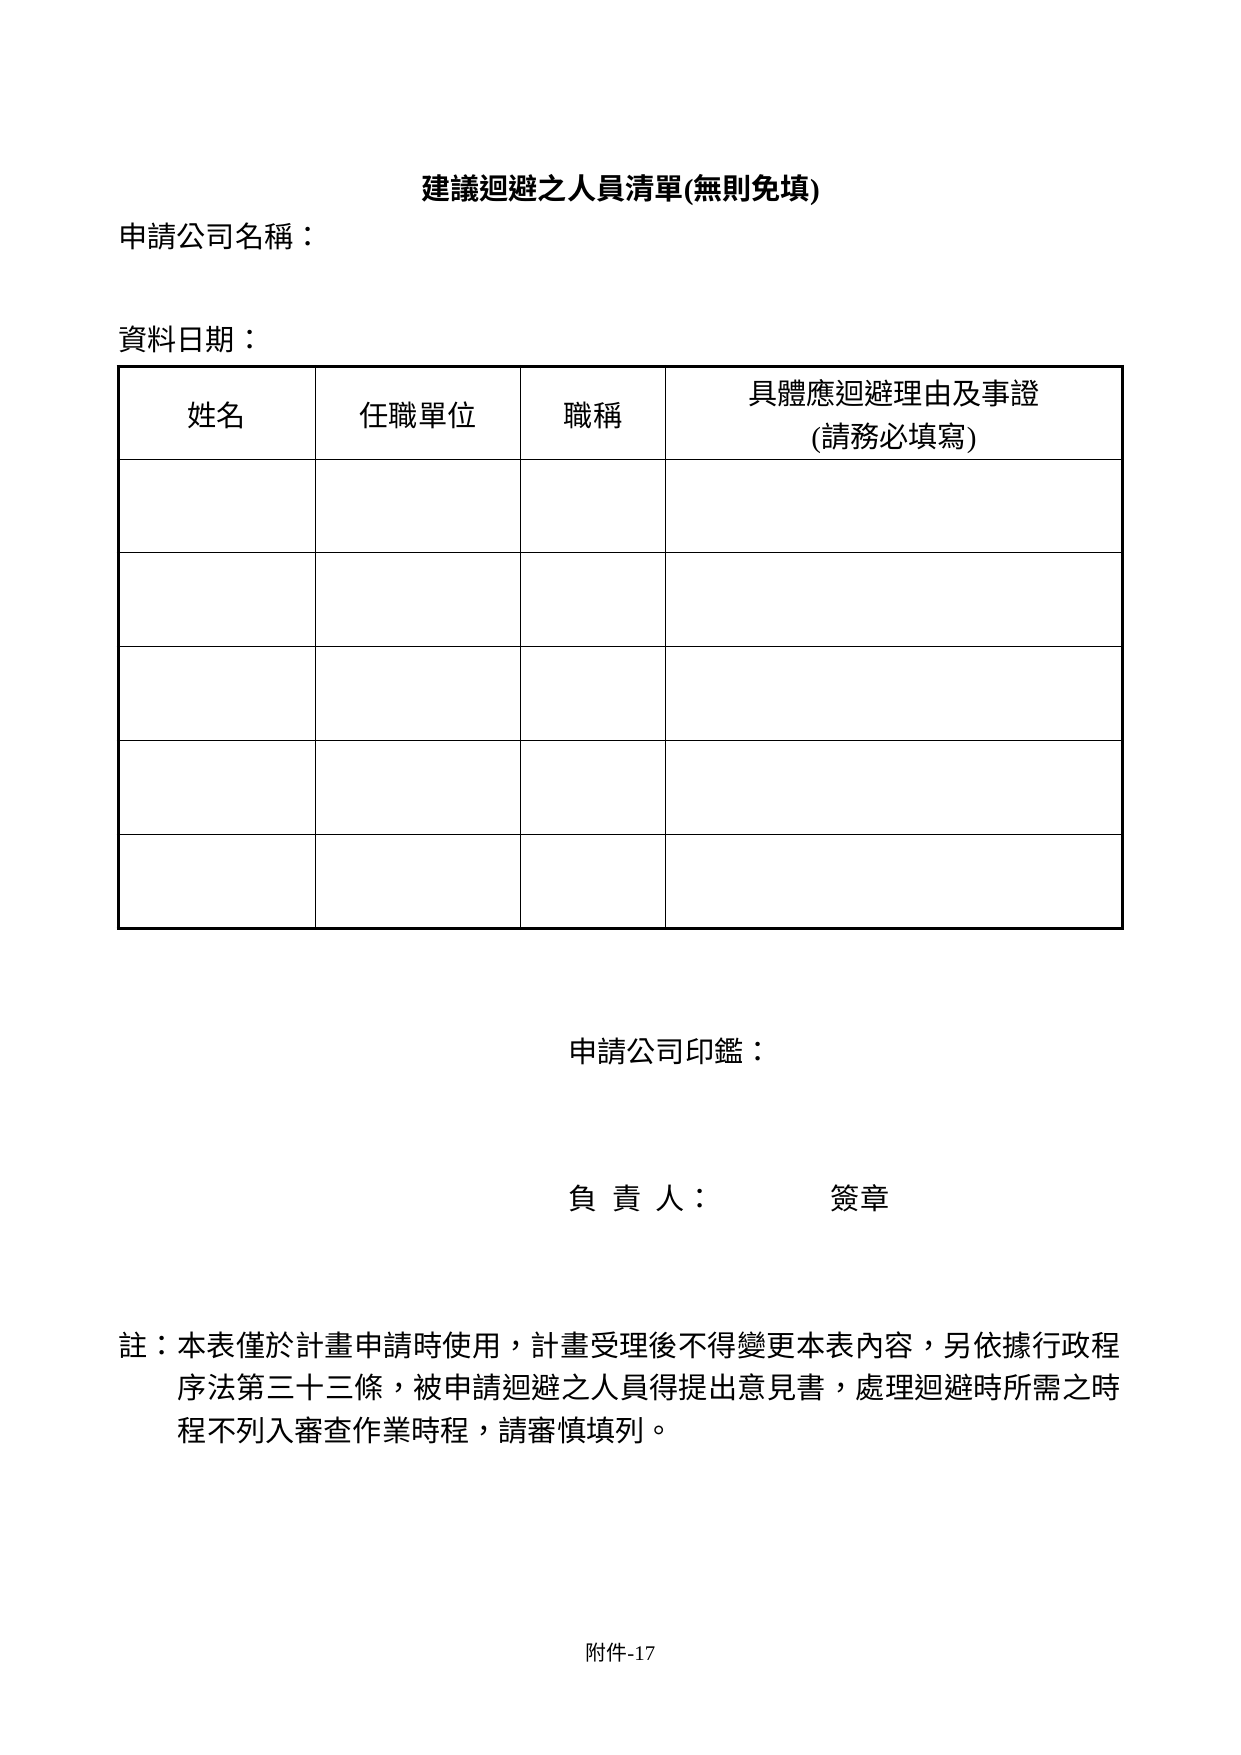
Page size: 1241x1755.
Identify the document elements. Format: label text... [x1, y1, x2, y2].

table_cell [120, 460, 315, 552]
table_cell [316, 553, 520, 646]
table_cell [666, 647, 1121, 740]
table_cell [316, 460, 520, 552]
table_cell [316, 835, 520, 927]
text 註：本表僅於計畫申請時使用，計畫受理後不得變更本表內容，另依據行政程序法第三十三條，被申請迴避之人員得提出意見書，處理迴避時所需之時程不列入審查作業時程，請審慎填列。 [118, 1322, 1122, 1449]
table_cell [120, 835, 315, 927]
text 建議迴避之人員清單(無則免填) [118, 166, 1122, 208]
table_cell [521, 835, 665, 927]
table_cell [120, 741, 315, 833]
table_cell [521, 553, 665, 646]
text 資料日期： [118, 316, 1122, 358]
text 申請公司印鑑： [568, 1029, 1122, 1071]
table_cell [521, 460, 665, 552]
table_cell [120, 647, 315, 740]
text 申請公司名稱： [118, 214, 1122, 297]
table_header 職稱 [521, 368, 665, 458]
table_cell [521, 647, 665, 740]
table_cell [666, 553, 1121, 646]
table_cell [666, 460, 1121, 552]
table_cell [521, 741, 665, 833]
table_cell [120, 553, 315, 646]
table_cell [666, 741, 1121, 833]
table_header 具體應迴避理由及事證 (請務必填寫) [666, 368, 1121, 458]
table_header 任職單位 [316, 368, 520, 458]
table_cell [316, 741, 520, 833]
table_header 姓名 [120, 368, 315, 458]
text 負 責 人： 簽章 [568, 1176, 1122, 1218]
table_cell [316, 647, 520, 740]
table_cell [666, 835, 1121, 927]
